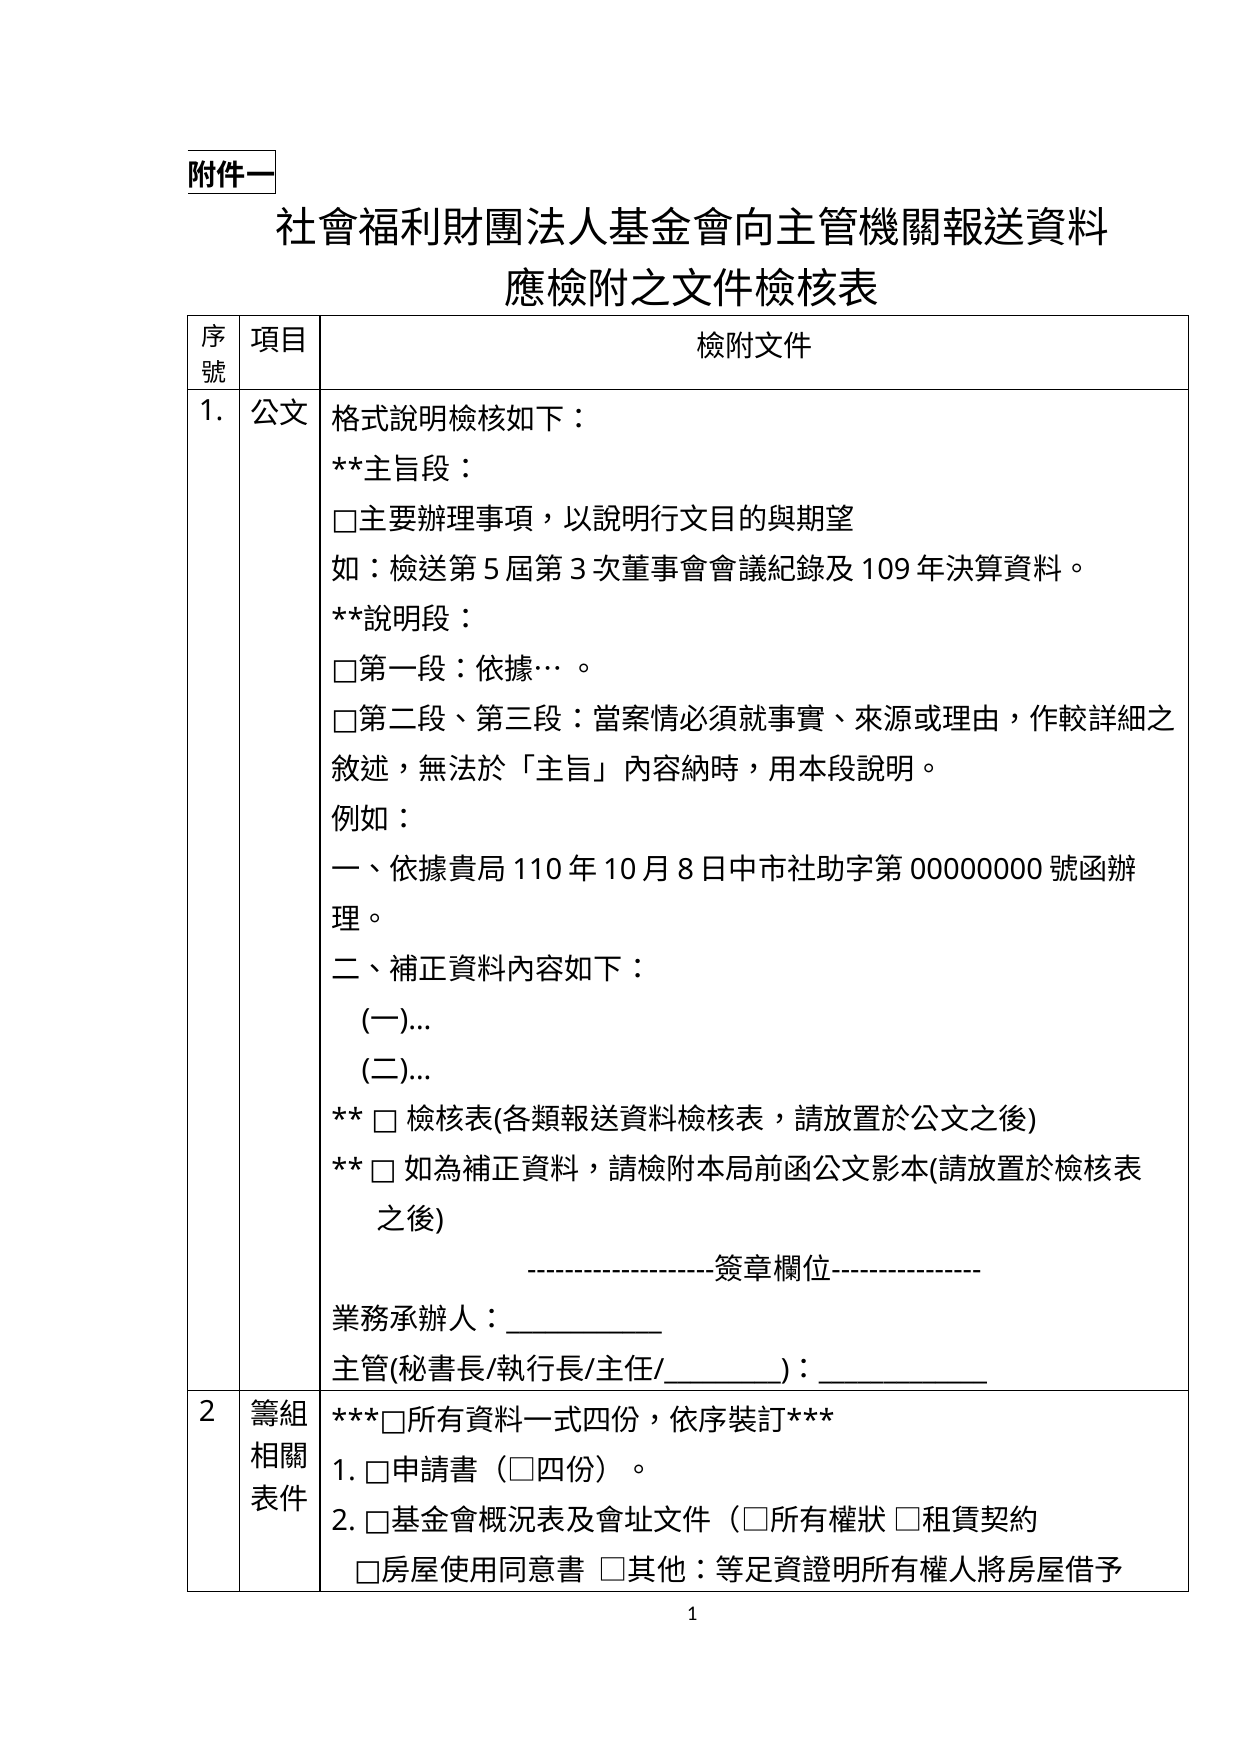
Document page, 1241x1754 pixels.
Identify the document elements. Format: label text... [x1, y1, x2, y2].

text [276, 150, 1196, 194]
table_header 項目 [240, 316, 319, 388]
table_cell 格式說明檢核如下： **主旨段： □主要辦理事項，以說明行文目的與期望 如：檢送第5屆第3次董事會會議紀錄及109年決算資料。 **說明段： □第一段：依據… 。 □第二段、第三段：當案情必須就事實、來源或理由，作較詳細之敘述，無法於「主旨」內容納時，用本段說明。 例如： 一、依據貴局110年10月8日中市社助字第00000000號函辦理。 二、補正資料內容如下： (一)… (二)… ** □ 檢核表(各類報送資料檢核表，請放置於公文之後) ** □ 如為補正資料，請檢附本局前函公文影本(請放置於檢核表 之後) --------------------簽章欄位---------------- 業務承辦人：____________ 主管(秘書長/執行長/主任/_________)：_____________ [321, 390, 1188, 1389]
text 附件一 [187, 151, 275, 194]
table_cell 籌組相關 表件 [240, 1391, 319, 1591]
table_cell 1. [188, 390, 239, 1389]
text 社會福利財團法人基金會向主管機關報送資料 [187, 194, 1196, 255]
table_header 序號 [188, 316, 239, 388]
table_cell ***□所有資料一式四份，依序裝訂*** 1. □申請書（□四份）。 2. □基金會概況表及會址文件（□所有權狀 □租賃契約 □房屋使用同意書 □其他：等足資證明所有權人將房屋借予 [321, 1391, 1188, 1591]
text 應檢附之文件檢核表 [187, 255, 1196, 315]
table_header 檢附文件 [321, 316, 1188, 388]
table_cell 公文 [240, 390, 319, 1389]
table_cell 2 [188, 1391, 239, 1591]
